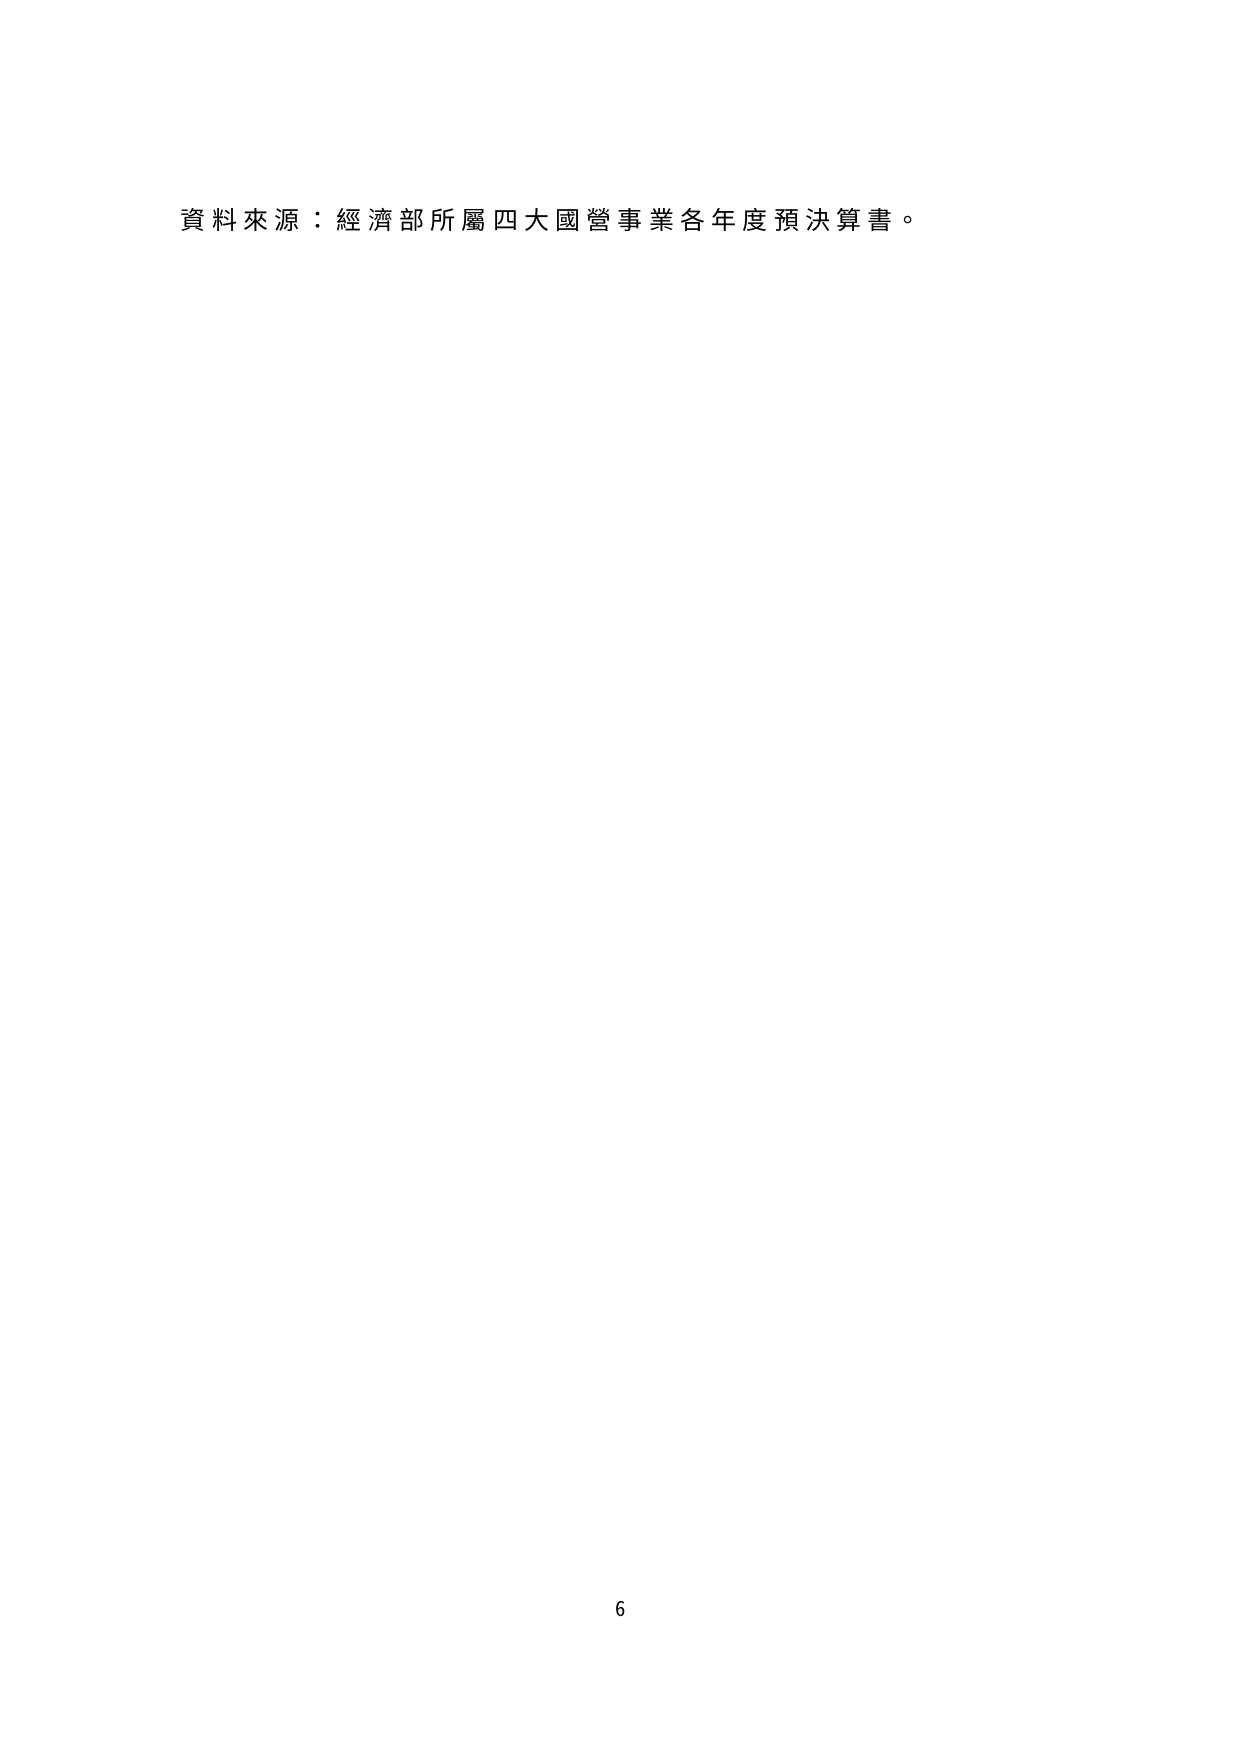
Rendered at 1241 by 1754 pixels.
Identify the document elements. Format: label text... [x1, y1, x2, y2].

text 資料來源：經濟部所屬四大國營事業各年度預決算書。 [177, 177, 1063, 240]
